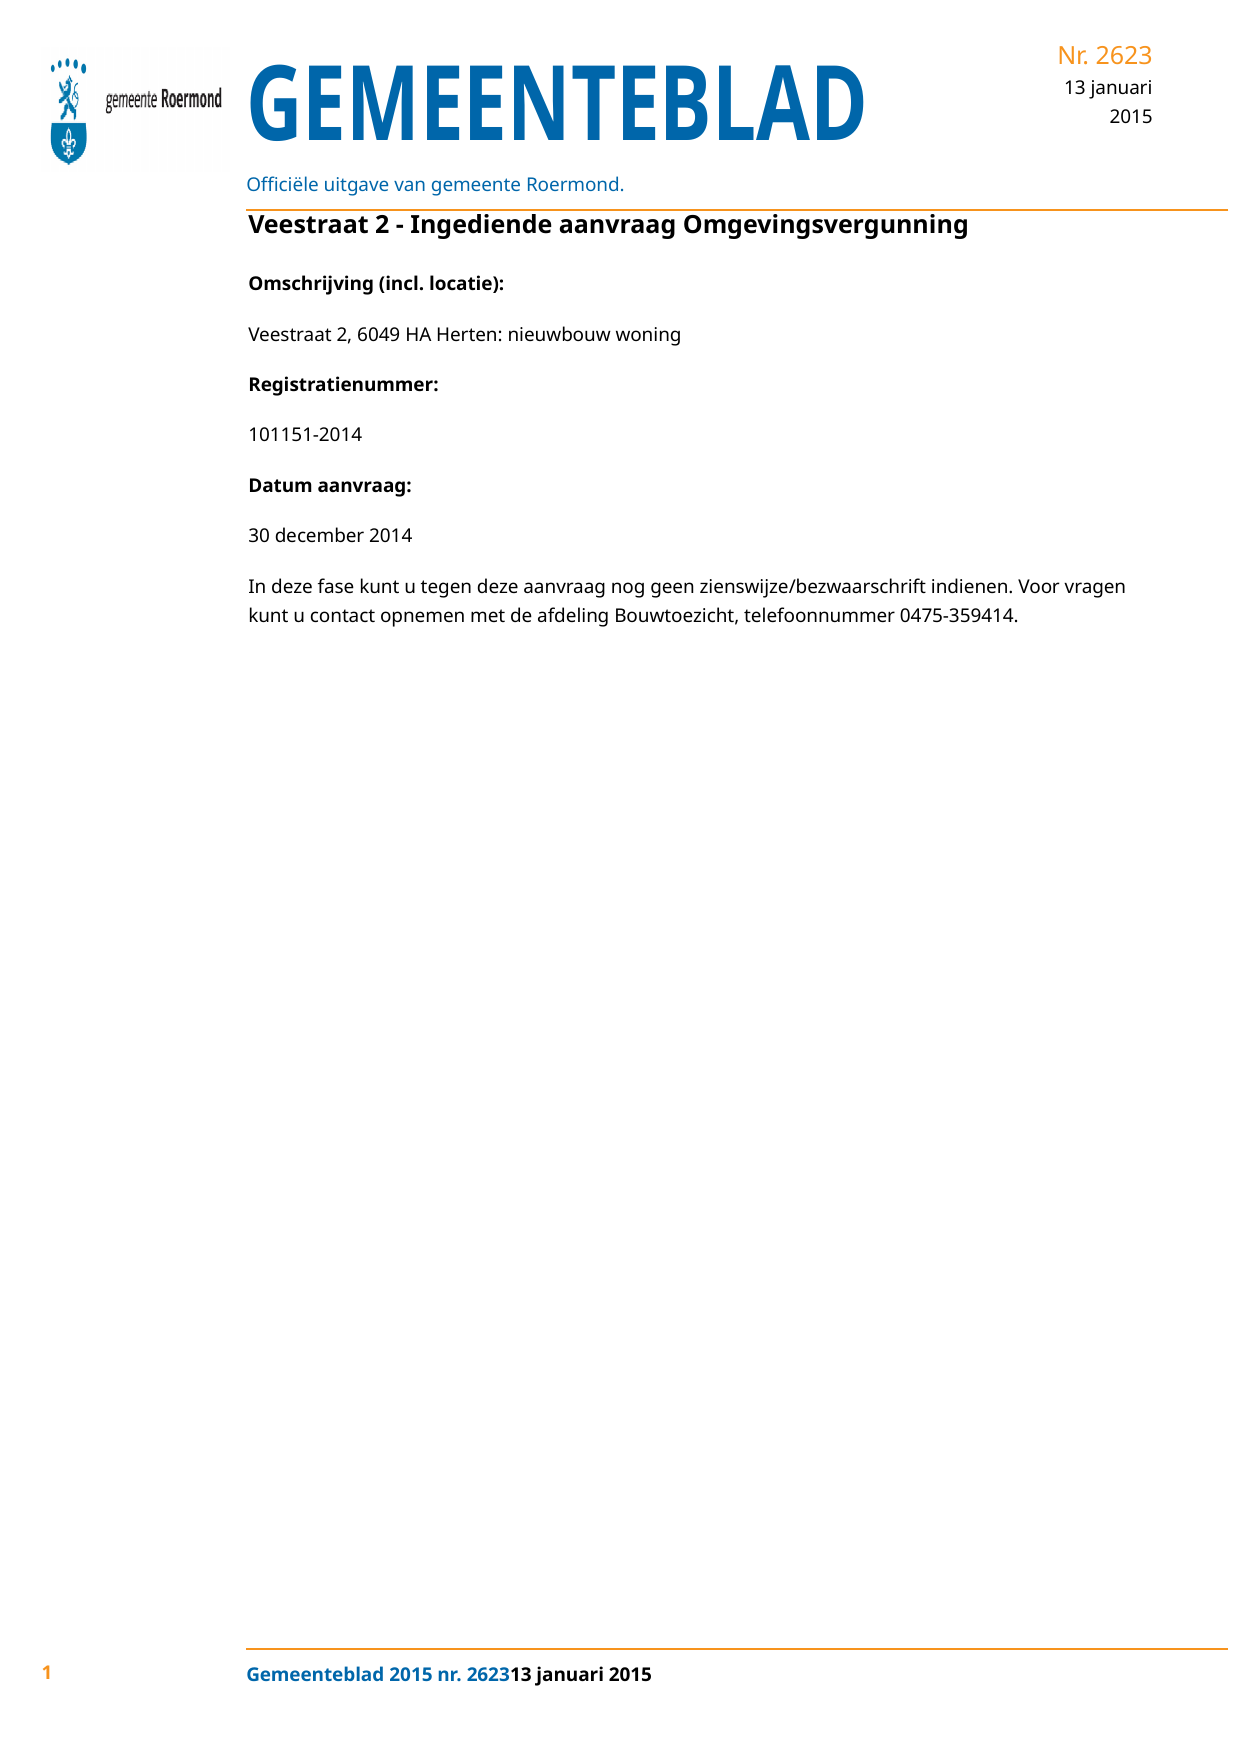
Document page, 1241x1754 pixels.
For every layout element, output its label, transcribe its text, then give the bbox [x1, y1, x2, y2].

text Veestraat 2, 6049 HA Herten: nieuwbouw woning [248, 321, 1152, 346]
text Registratienummer: [248, 371, 1152, 397]
text Omschrijving (incl. locatie): [248, 270, 1152, 296]
text 30 december 2014 [248, 522, 1152, 548]
picture [41, 47, 231, 172]
text Datum aanvraag: [248, 472, 1152, 498]
text 101151-2014 [248, 422, 1152, 447]
text Veestraat 2 - Ingediende aanvraag Omgevingsvergunning [248, 211, 1152, 241]
text In deze fase kunt u tegen deze aanvraag nog geen zienswijze/bezwaarschrift indienen. Voor vragen kunt u contact opnemen met de afdeling Bouwtoezicht, telefoonnummer 0475-359414. [248, 573, 1152, 628]
